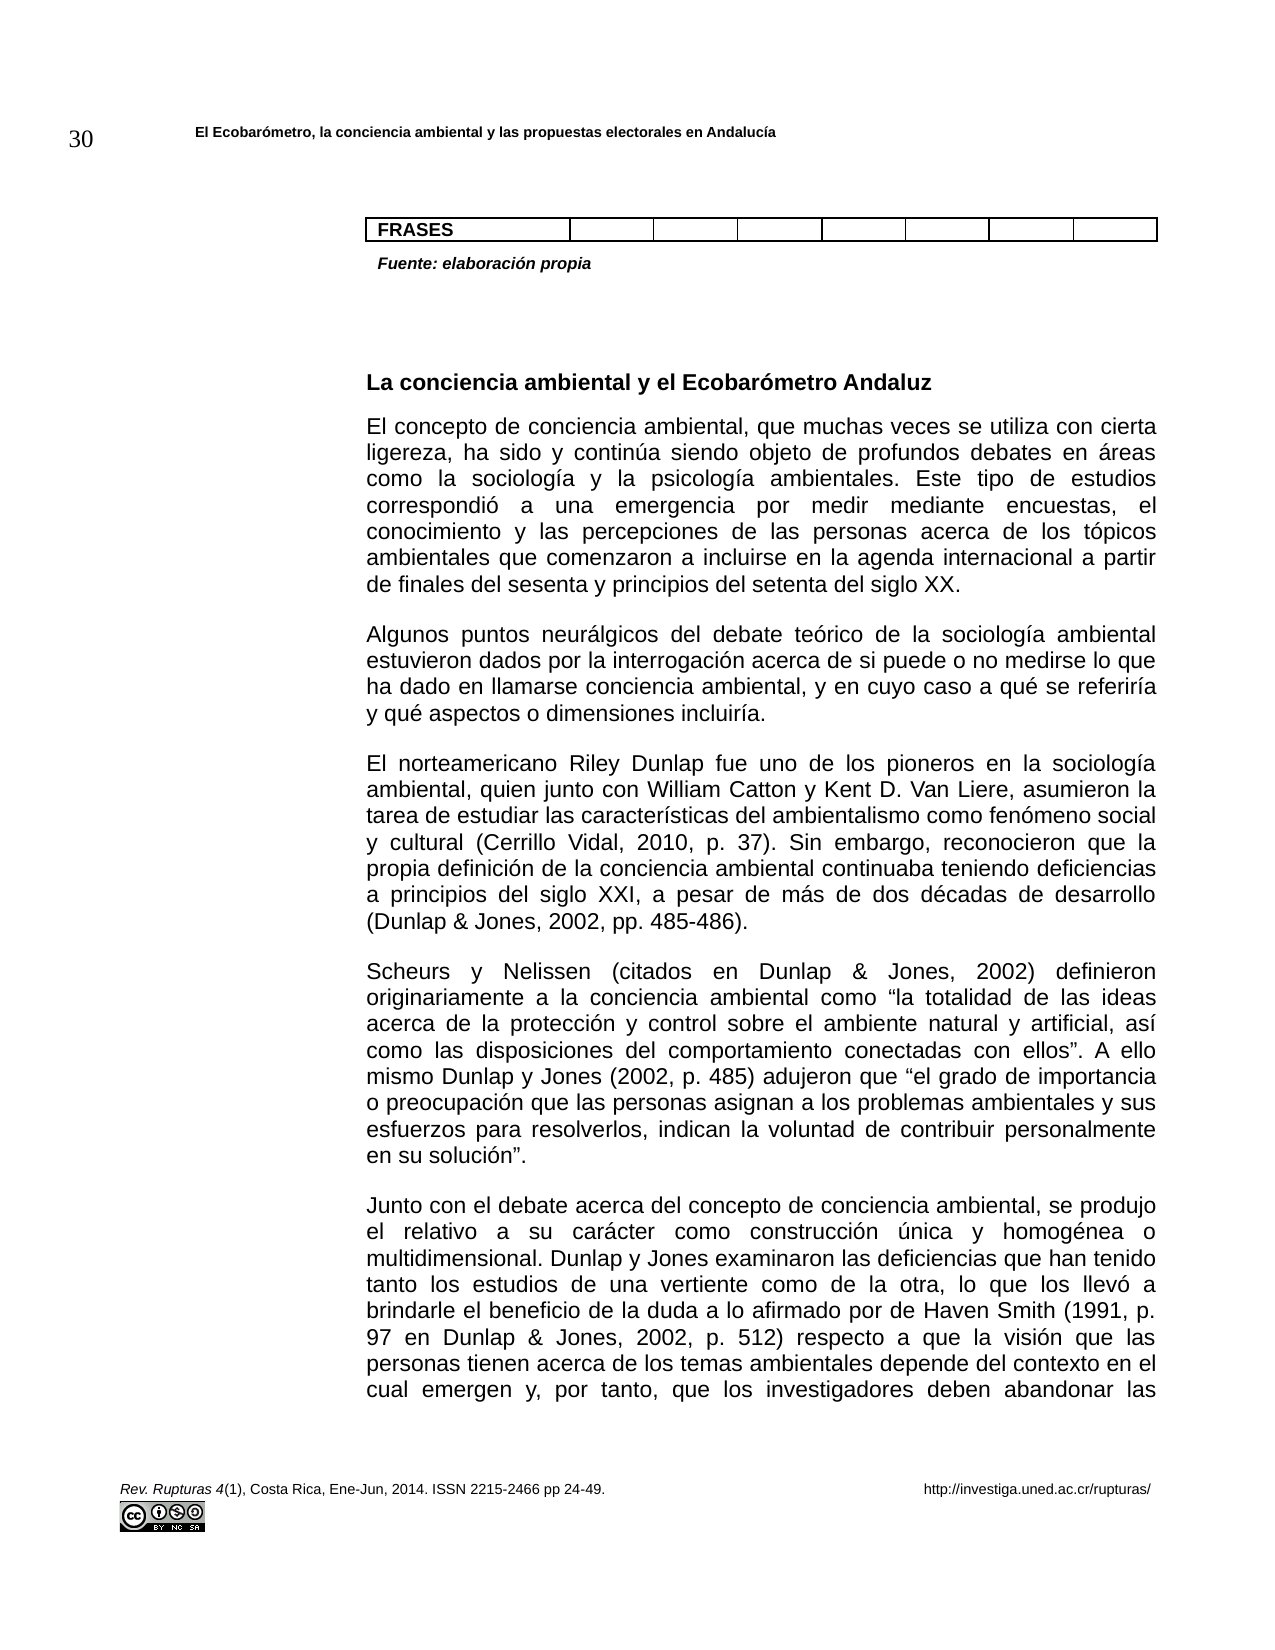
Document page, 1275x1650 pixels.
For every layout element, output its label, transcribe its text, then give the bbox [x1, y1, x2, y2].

picture [119, 1501, 205, 1532]
text El norteamericano Riley Dunlap fue uno de los pioneros en la sociología ambiental, quien junto con William Catton y Kent D. Van Liere, asumieron la tarea de estudiar las características del ambientalismo como fenómeno social y cultural (Cerrillo Vidal, 2010, p. 37). Sin embargo, reconocieron que la propia definición de la conciencia ambiental continuaba teniendo deficiencias a principios del siglo XXI, a pesar de más de dos décadas de desarrollo (Dunlap & Jones, 2002, pp. 485-486). [366, 749, 1157, 934]
subtitle La conciencia ambiental y el Ecobarómetro Andaluz [366, 368, 1157, 395]
text Scheurs y Nelissen (citados en Dunlap & Jones, 2002) definieron originariamente a la conciencia ambiental como “la totalidad de las ideas acerca de la protección y control sobre el ambiente natural y artificial, así como las disposiciones del comportamiento conectadas con ellos”. A ello mismo Dunlap y Jones (2002, p. 485) adujeron que “el grado de importancia o preocupación que las personas asignan a los problemas ambientales y sus esfuerzos para resolverlos, indican la voluntad de contribuir personalmente en su solución”. [366, 958, 1157, 1168]
table_cell [823, 219, 905, 240]
text Junto con el debate acerca del concepto de conciencia ambiental, se produjo el relativo a su carácter como construcción única y homogénea o multidimensional. Dunlap y Jones examinaron las deficiencias que han tenido tanto los estudios de una vertiente como de la otra, lo que los llevó a brindarle el beneficio de la duda a lo afirmado por de Haven Smith (1991, p. 97 en Dunlap & Jones, 2002, p. 512) respecto a que la visión que las personas tienen acerca de los temas ambientales depende del contexto en el cual emergen y, por tanto, que los investigadores deben abandonar las [366, 1192, 1157, 1403]
table_cell [990, 219, 1073, 240]
table_cell [571, 219, 653, 240]
table_cell FRASES [367, 219, 569, 240]
table_cell [1074, 219, 1156, 240]
table_cell Fuente: elaboración propia [366, 242, 1157, 284]
table_cell [906, 219, 988, 240]
table_cell [654, 219, 737, 240]
text Algunos puntos neurálgicos del debate teórico de la sociología ambiental estuvieron dados por la interrogación acerca de si puede o no medirse lo que ha dado en llamarse conciencia ambiental, y en cuyo caso a qué se referiría y qué aspectos o dimensiones incluiría. [366, 621, 1157, 726]
text El concepto de conciencia ambiental, que muchas veces se utiliza con cierta ligereza, ha sido y continúa siendo objeto de profundos debates en áreas como la sociología y la psicología ambientales. Este tipo de estudios correspondió a una emergencia por medir mediante encuestas, el conocimiento y las percepciones de las personas acerca de los tópicos ambientales que comenzaron a incluirse en la agenda internacional a partir de finales del sesenta y principios del setenta del siglo XX. [366, 413, 1157, 597]
table_cell [738, 219, 821, 240]
